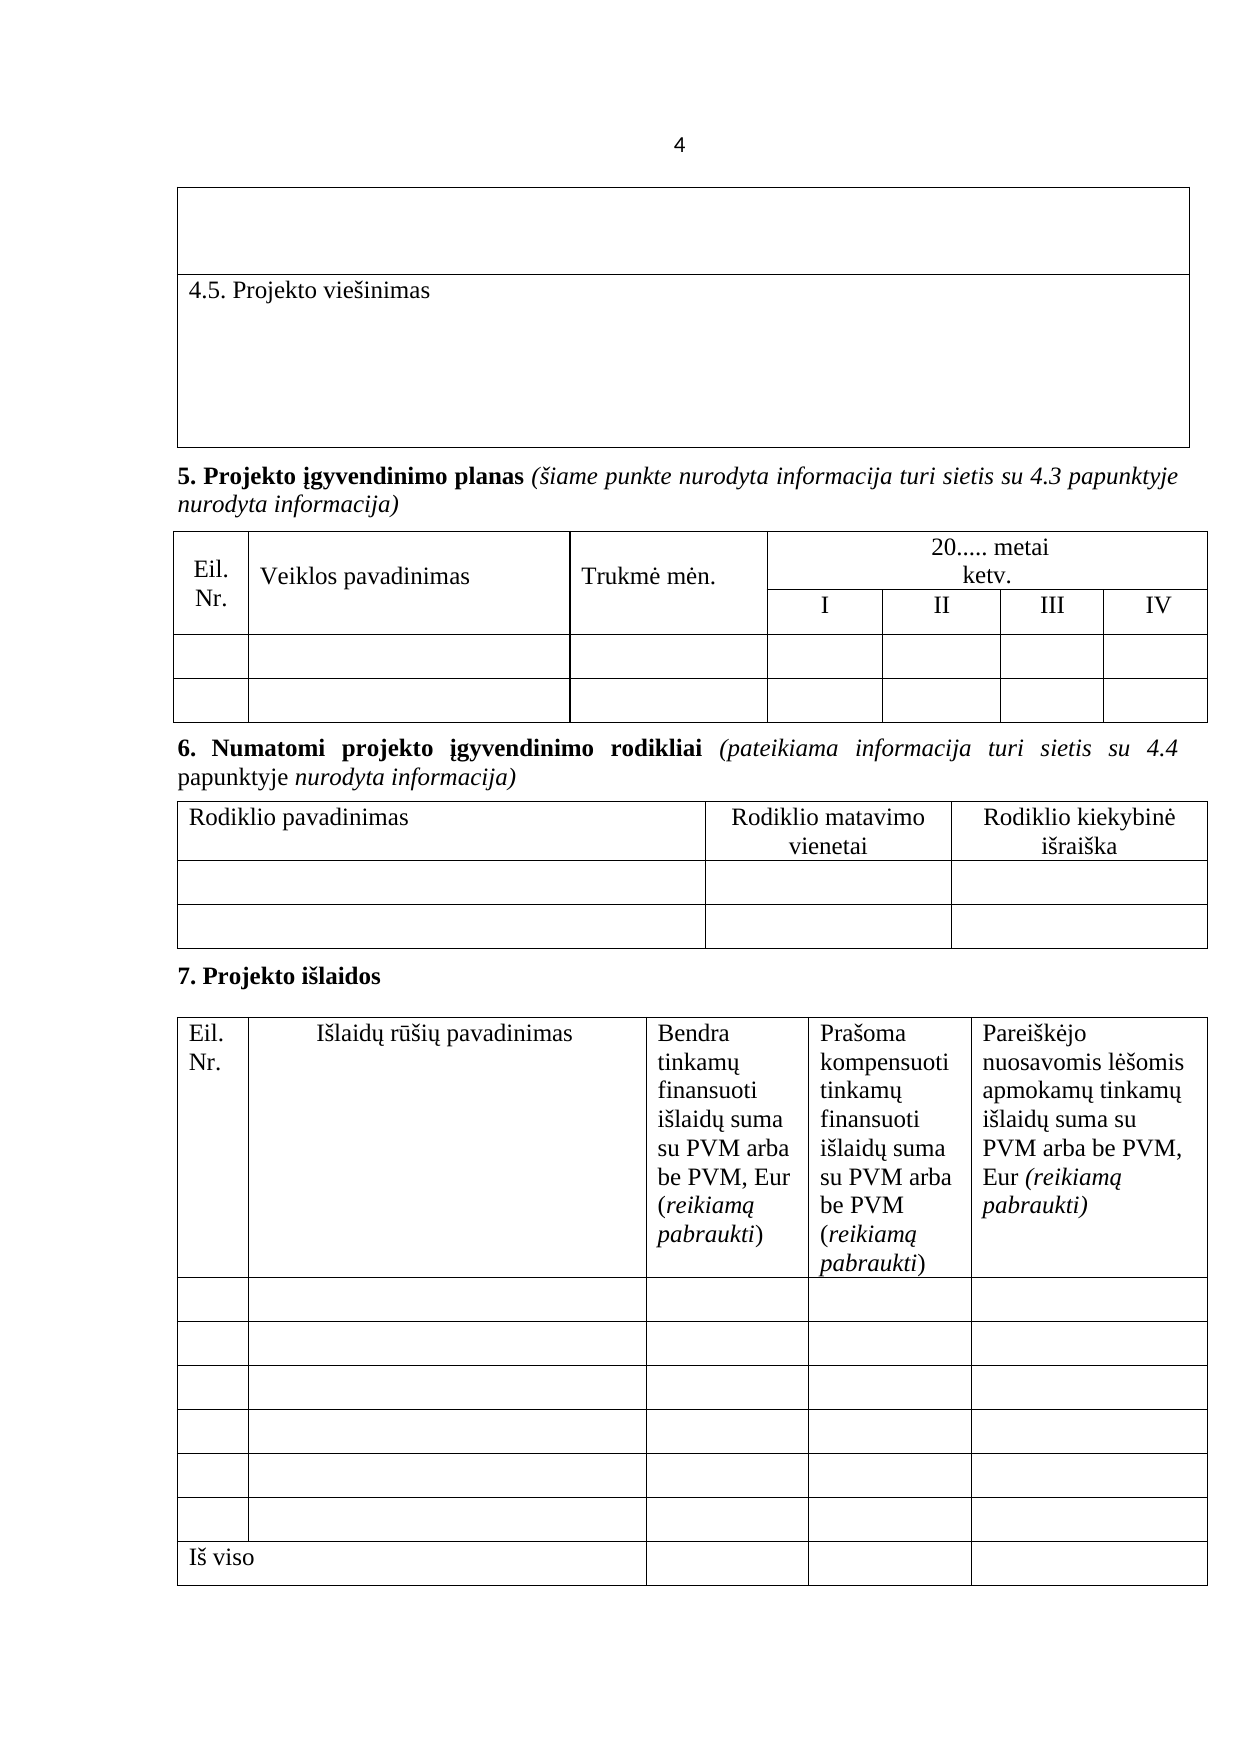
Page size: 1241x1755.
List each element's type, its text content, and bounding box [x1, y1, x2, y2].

table_cell [972, 1454, 1207, 1497]
table_header Eil. Nr. [178, 1018, 248, 1277]
text 6. Numatomi projekto įgyvendinimo rodikliai (pateikiama informacija turi sietis su 4.4 papunktyje nurodyta informacija) [177, 733, 1181, 791]
table_cell [972, 1278, 1207, 1321]
table_cell [1001, 635, 1103, 677]
table_header Veiklos pavadinimas [249, 532, 569, 633]
table_cell [952, 861, 1207, 903]
table_header Bendra tinkamų finansuoti išlaidų suma su PVM arba be PVM, Eur (reikiamą pabraukti) [647, 1018, 808, 1277]
table_cell [809, 1410, 971, 1453]
table_cell II [883, 590, 1000, 633]
table_cell [647, 1322, 808, 1365]
table_header Rodiklio pavadinimas [178, 802, 705, 859]
table_cell [249, 635, 569, 677]
table_cell [249, 1498, 646, 1541]
table_cell [883, 679, 1000, 722]
text 7. Projekto išlaidos [177, 961, 1181, 990]
table_cell [249, 1322, 646, 1365]
table_cell [809, 1498, 971, 1541]
table_cell [768, 679, 882, 722]
table_cell [178, 188, 1189, 274]
table_cell [1104, 635, 1207, 677]
table_cell [972, 1498, 1207, 1541]
table_cell [249, 1454, 646, 1497]
table_cell [809, 1366, 971, 1409]
table_cell [178, 1366, 248, 1409]
table_cell [972, 1542, 1207, 1585]
table_cell [178, 1454, 248, 1497]
table_cell [647, 1498, 808, 1541]
table_cell [178, 905, 705, 948]
table_cell [706, 861, 951, 903]
table_cell [249, 1278, 646, 1321]
table_cell [972, 1410, 1207, 1453]
table_cell IV [1104, 590, 1207, 633]
table_cell [178, 1278, 248, 1321]
table_cell [647, 1366, 808, 1409]
table_header Trukmė mėn. [571, 532, 767, 633]
table_cell [952, 905, 1207, 948]
table_header Išlaidų rūšių pavadinimas [249, 1018, 646, 1277]
table_cell Iš viso [178, 1542, 646, 1585]
table_cell [178, 861, 705, 903]
table_cell III [1001, 590, 1103, 633]
table_cell [647, 1278, 808, 1321]
table_header Rodiklio matavimo vienetai [706, 802, 951, 859]
text 5. Projekto įgyvendinimo planas (šiame punkte nurodyta informacija turi sietis su 4.3 papunktyje nurodyta informacija) [177, 461, 1181, 518]
table_cell [178, 1410, 248, 1453]
table_header Prašoma kompensuoti tinkamų finansuoti išlaidų suma su PVM arba be PVM (reikiamą pabraukti) [809, 1018, 971, 1277]
table_cell [249, 679, 569, 722]
table_cell [178, 1322, 248, 1365]
table_cell [571, 679, 767, 722]
table_cell [768, 635, 882, 677]
table_cell [647, 1410, 808, 1453]
table_cell [249, 1366, 646, 1409]
table_header Pareiškėjo nuosavomis lėšomis apmokamų tinkamų išlaidų suma su PVM arba be PVM, Eur (reikiamą pabraukti) [972, 1018, 1207, 1277]
table_cell [1104, 679, 1207, 722]
table_cell [809, 1454, 971, 1497]
table_cell [883, 635, 1000, 677]
table_header 20..... metai ketv. [768, 532, 1207, 589]
table_cell [571, 635, 767, 677]
table_cell I [768, 590, 882, 633]
table_cell [178, 1498, 248, 1541]
table_cell [809, 1322, 971, 1365]
table_cell [174, 635, 248, 677]
table_cell [972, 1322, 1207, 1365]
table_cell [647, 1542, 808, 1585]
table_cell [249, 1410, 646, 1453]
table_cell [1001, 679, 1103, 722]
table_cell [647, 1454, 808, 1497]
table_header Eil. Nr. [174, 532, 248, 633]
table_cell [706, 905, 951, 948]
table_cell [809, 1542, 971, 1585]
table_cell [972, 1366, 1207, 1409]
table_header Rodiklio kiekybinė išraiška [952, 802, 1207, 859]
table_cell 4.5. Projekto viešinimas [178, 275, 1189, 447]
table_cell [174, 679, 248, 722]
table_cell [809, 1278, 971, 1321]
